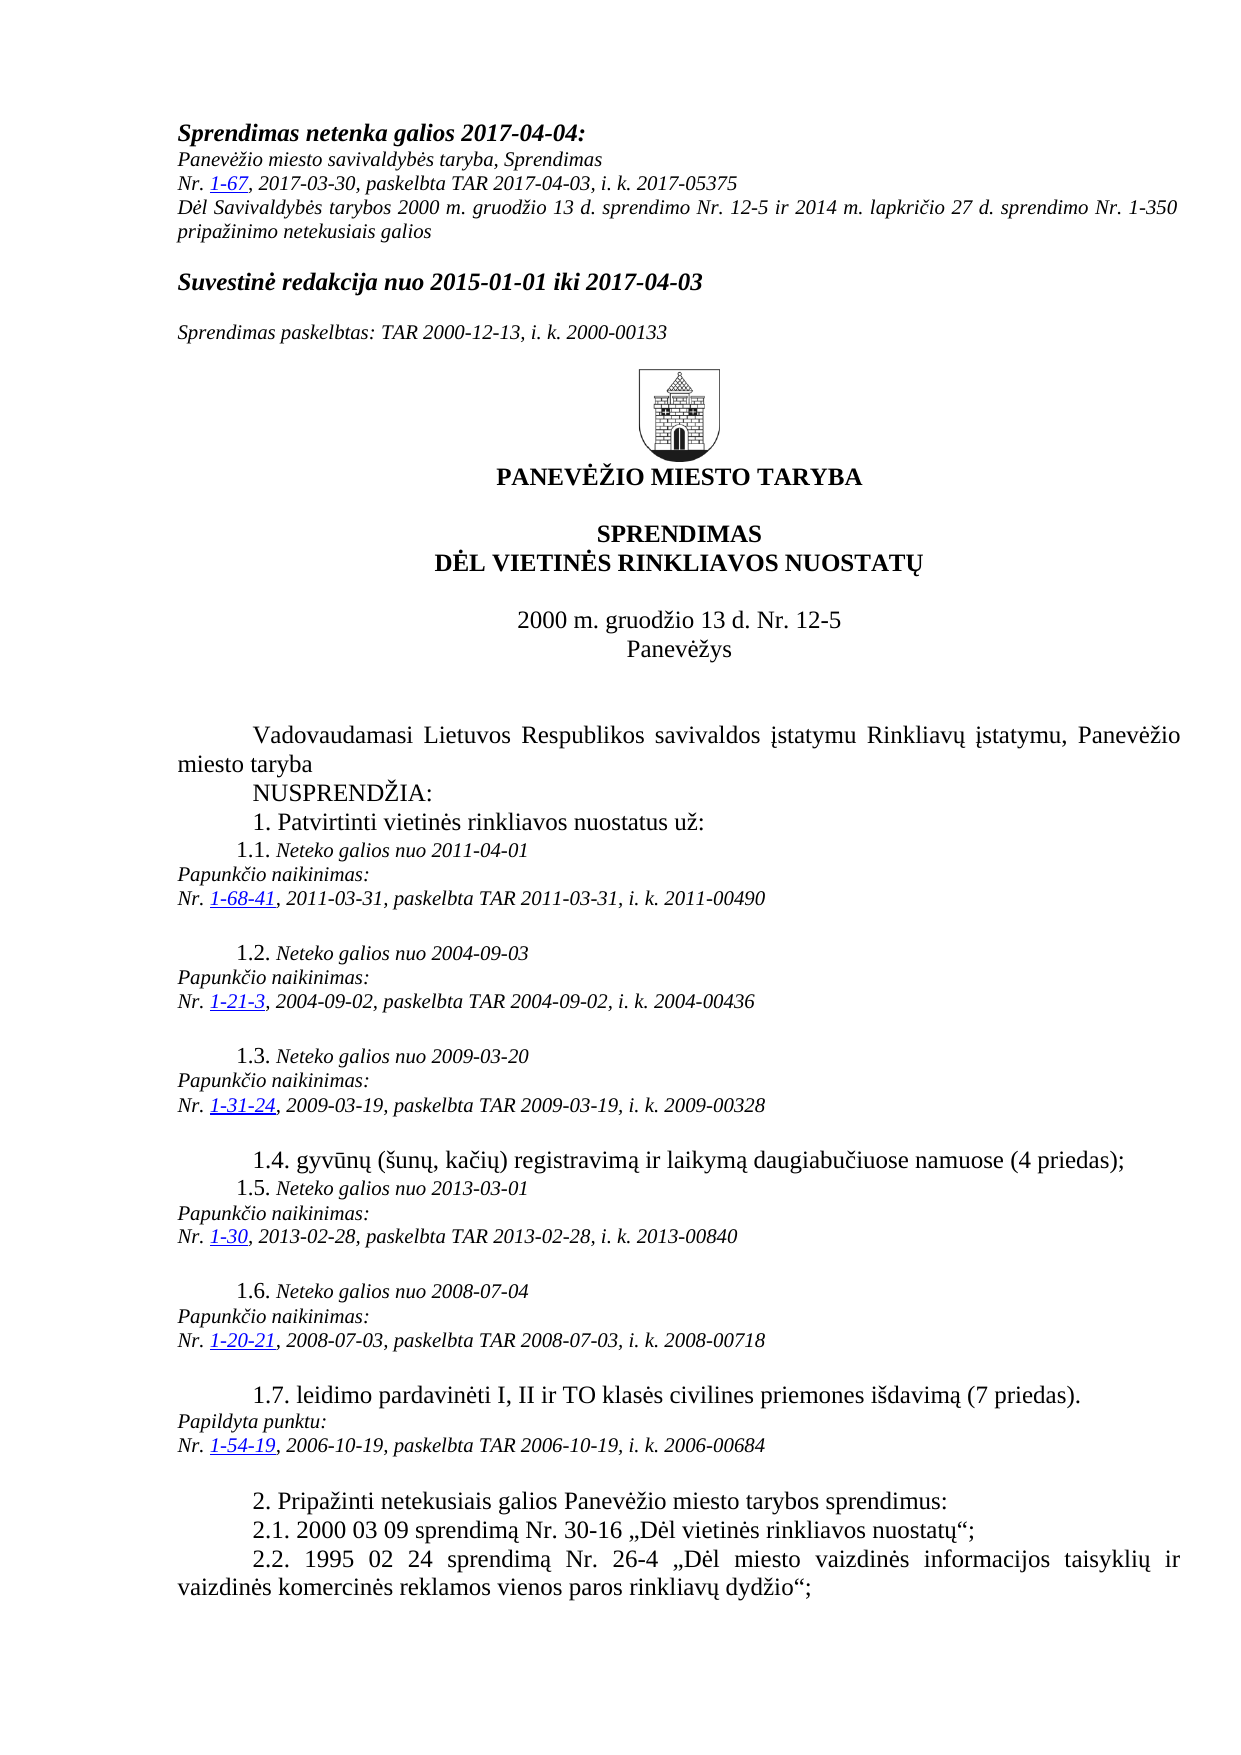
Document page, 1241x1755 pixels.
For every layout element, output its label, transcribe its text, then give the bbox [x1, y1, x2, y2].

text Panevėžio miesto savivaldybės taryba, Sprendimas [177, 147, 1181, 171]
text Vadovaudamasi Lietuvos Respublikos savivaldos įstatymu Rinkliavų įstatymu, Panevėžio miesto taryba [177, 721, 1181, 778]
text Nr. 1-54-19, 2006-10-19, paskelbta TAR 2006-10-19, i. k. 2006-00684 [177, 1433, 1181, 1457]
text Nr. 1-21-3, 2004-09-02, paskelbta TAR 2004-09-02, i. k. 2004-00436 [177, 989, 1181, 1013]
text 1.5. Neteko galios nuo 2013-03-01 [177, 1174, 1181, 1200]
text Nr. 1-67, 2017-03-30, paskelbta TAR 2017-04-03, i. k. 2017-05375 [177, 171, 1181, 195]
text 1.7. leidimo pardavinėti I, II ir TO klasės civilines priemones išdavimą (7 priedas). [177, 1381, 1181, 1409]
text 2. Pripažinti netekusiais galios Panevėžio miesto tarybos sprendimus: [177, 1486, 1181, 1515]
text Nr. 1-68-41, 2011-03-31, paskelbta TAR 2011-03-31, i. k. 2011-00490 [177, 886, 1181, 910]
text PANEVĖŽIO MIESTO TARYBA [177, 462, 1181, 491]
text Suvestinė redakcija nuo 2015-01-01 iki 2017-04-03 [177, 267, 1181, 296]
text Nr. 1-20-21, 2008-07-03, paskelbta TAR 2008-07-03, i. k. 2008-00718 [177, 1328, 1181, 1352]
text Panevėžys [177, 634, 1181, 663]
text 1.4. gyvūnų (šunų, kačių) registravimą ir laikymą daugiabučiuose namuose (4 priedas); [177, 1145, 1181, 1174]
text 1.6. Neteko galios nuo 2008-07-04 [177, 1277, 1181, 1304]
text Nr. 1-30, 2013-02-28, paskelbta TAR 2013-02-28, i. k. 2013-00840 [177, 1224, 1181, 1248]
text 2000 m. gruodžio 13 d. Nr. 12-5 [177, 606, 1181, 634]
text Papunkčio naikinimas: [177, 1304, 1181, 1328]
text 1.1. Neteko galios nuo 2011-04-01 [177, 836, 1181, 862]
text Papunkčio naikinimas: [177, 965, 1181, 989]
text Papunkčio naikinimas: [177, 862, 1181, 886]
text 1.2. Neteko galios nuo 2004-09-03 [177, 939, 1181, 965]
text NUSPRENDŽIA: [177, 778, 1181, 807]
text Papunkčio naikinimas: [177, 1200, 1181, 1224]
text 1.3. Neteko galios nuo 2009-03-20 [177, 1042, 1181, 1068]
text SPRENDIMAS [177, 519, 1181, 548]
text 2.1. 2000 03 09 sprendimą Nr. 30-16 „Dėl vietinės rinkliavos nuostatų“; [177, 1515, 1181, 1544]
text Sprendimas paskelbtas: TAR 2000-12-13, i. k. 2000-00133 [177, 320, 1181, 344]
text 2.2. 1995 02 24 sprendimą Nr. 26-4 „Dėl miesto vaizdinės informacijos taisyklių ir vaizdinės komercinės reklamos vienos paros rinkliavų dydžio“; [177, 1544, 1181, 1601]
text Papildyta punktu: [177, 1409, 1181, 1433]
text 1. Patvirtinti vietinės rinkliavos nuostatus už: [177, 807, 1181, 836]
text Nr. 1-31-24, 2009-03-19, paskelbta TAR 2009-03-19, i. k. 2009-00328 [177, 1092, 1181, 1117]
text DĖL VIETINĖS RINKLIAVOS NUOSTATŲ [177, 548, 1181, 577]
text Sprendimas netenka galios 2017-04-04: [177, 118, 1181, 147]
text Dėl Savivaldybės tarybos 2000 m. gruodžio 13 d. sprendimo Nr. 12-5 ir 2014 m. lapkričio 27 d. sprendimo Nr. 1-350 pripažinimo netekusiais galios [177, 195, 1181, 243]
text Papunkčio naikinimas: [177, 1068, 1181, 1092]
